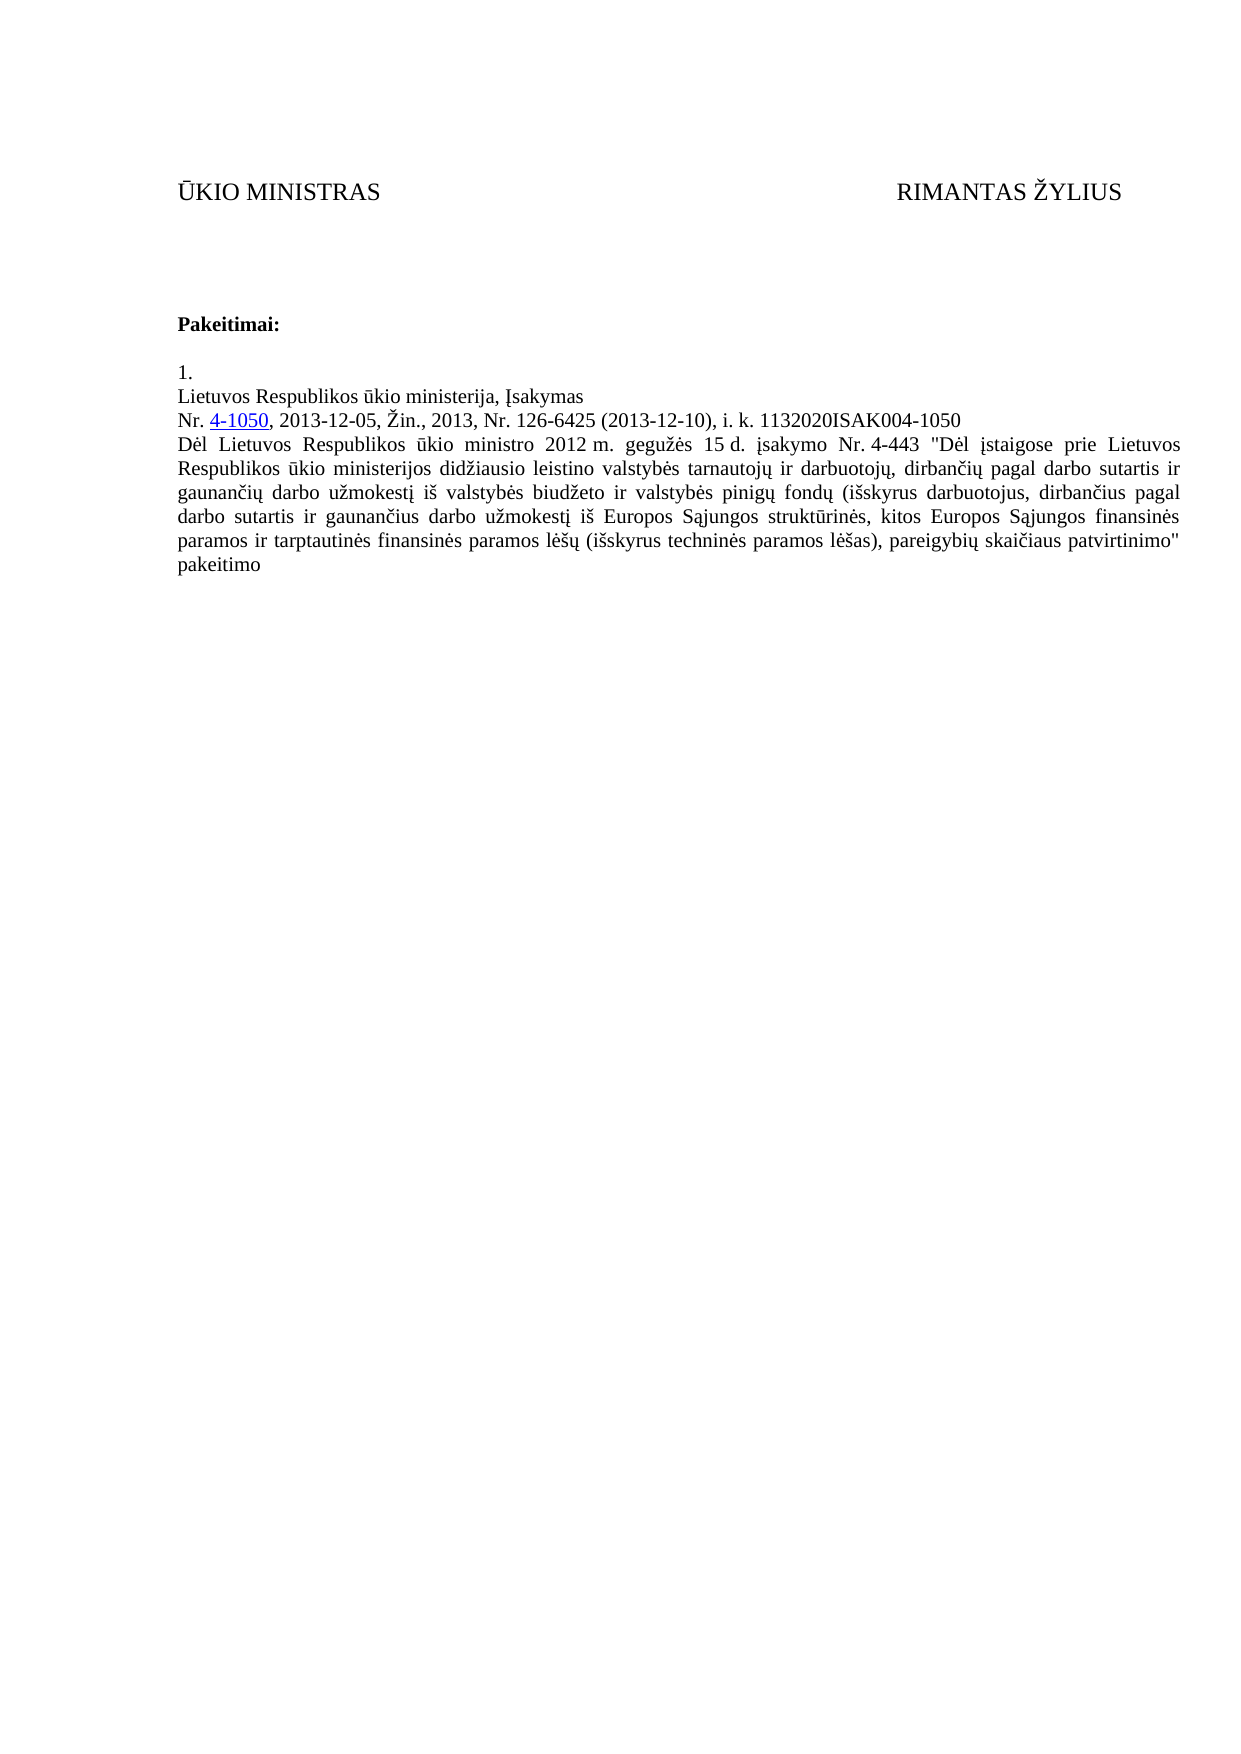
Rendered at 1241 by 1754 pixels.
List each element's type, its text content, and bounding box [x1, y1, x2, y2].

text Nr. 4-1050, 2013-12-05, Žin., 2013, Nr. 126-6425 (2013-12-10), i. k. 1132020ISAK004-1050 [177, 408, 1181, 432]
text Pakeitimai: [177, 312, 1181, 336]
text 1. [177, 360, 1181, 384]
text Dėl Lietuvos Respublikos ūkio ministro 2012 m. gegužės 15 d. įsakymo Nr. 4-443 "Dėl įstaigose prie Lietuvos Respublikos ūkio ministerijos didžiausio leistino valstybės tarnautojų ir darbuotojų, dirbančių pagal darbo sutartis ir gaunančių darbo užmokestį iš valstybės biudžeto ir valstybės pinigų fondų (išskyrus darbuotojus, dirbančius pagal darbo sutartis ir gaunančius darbo užmokestį iš Europos Sąjungos struktūrinės, kitos Europos Sąjungos finansinės paramos ir tarptautinės finansinės paramos lėšų (išskyrus techninės paramos lėšas), pareigybių skaičiaus patvirtinimo" pakeitimo [177, 432, 1181, 576]
text Ūkio ministras Rimantas Žylius [177, 177, 1181, 206]
text Lietuvos Respublikos ūkio ministerija, Įsakymas [177, 384, 1181, 408]
